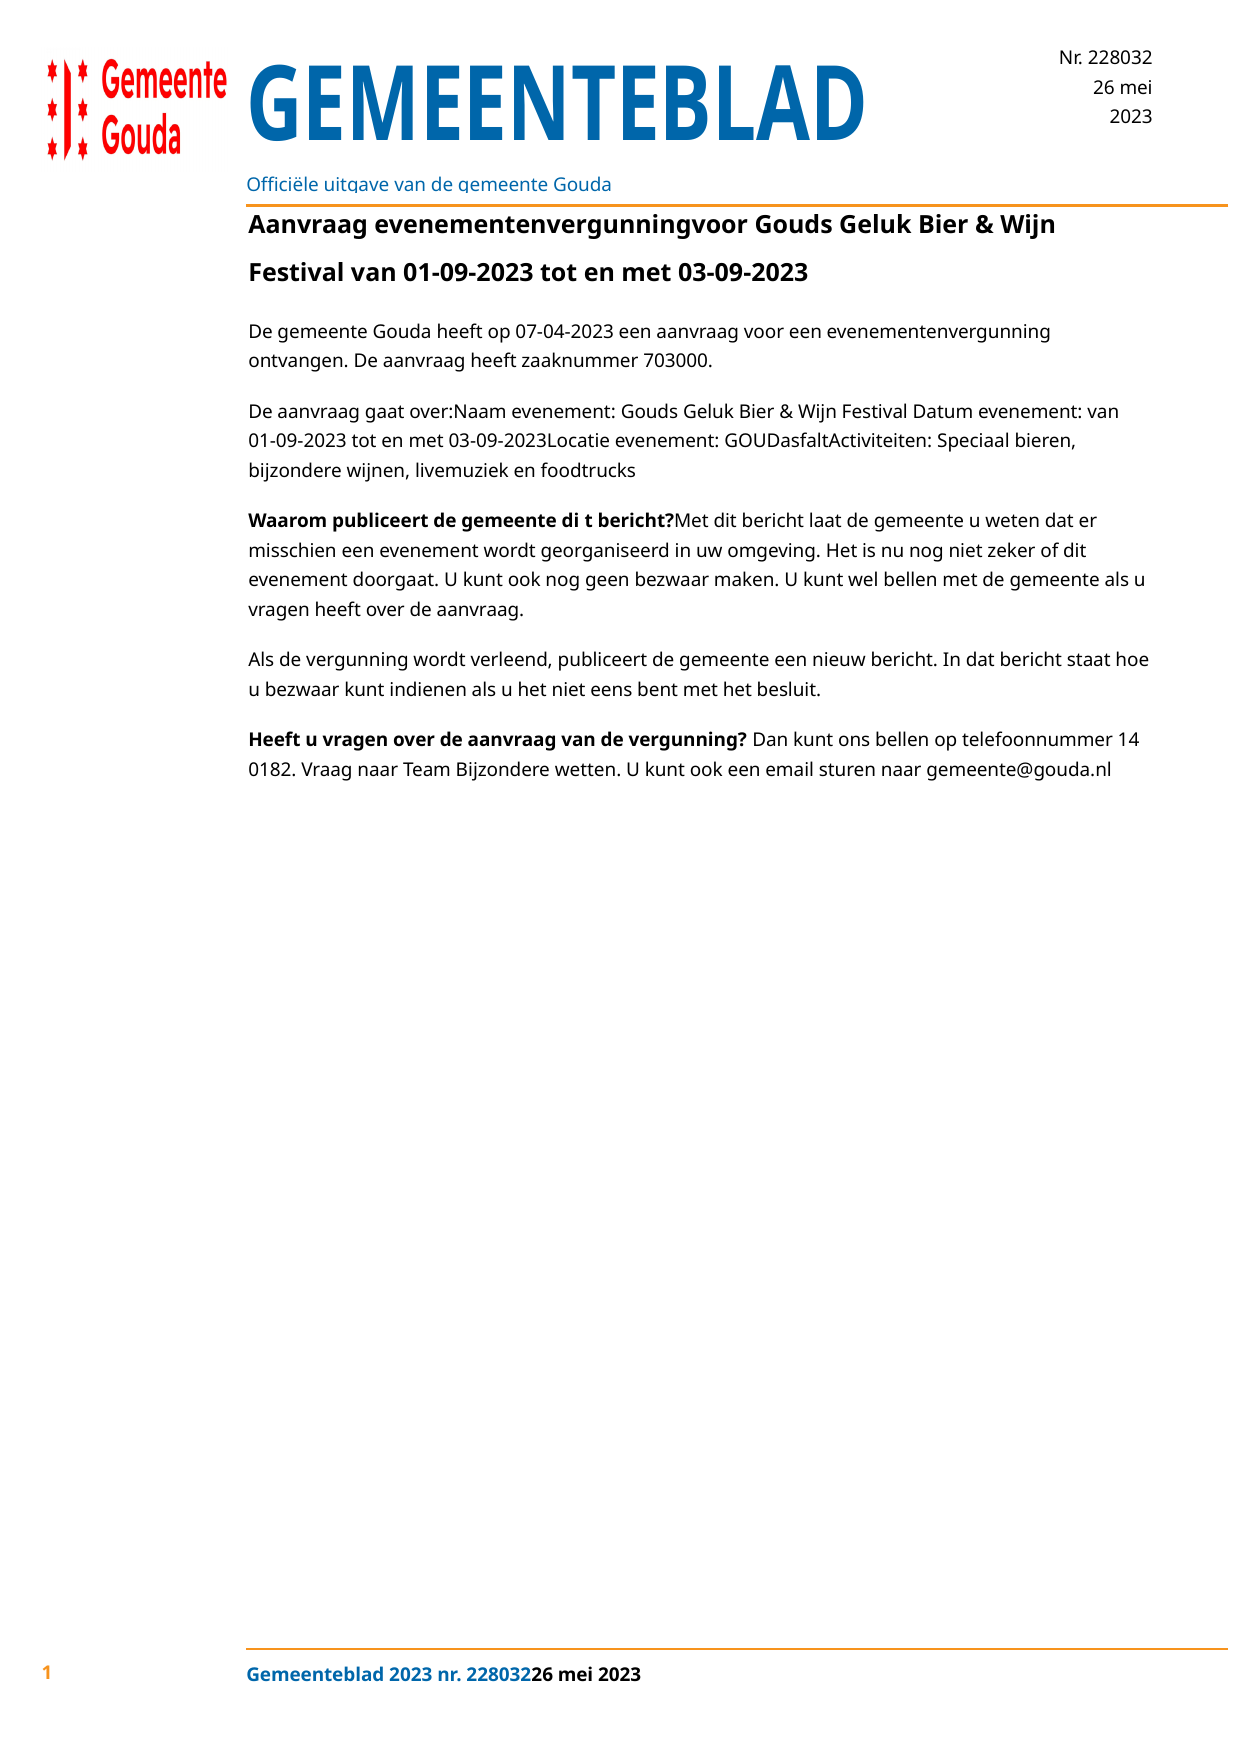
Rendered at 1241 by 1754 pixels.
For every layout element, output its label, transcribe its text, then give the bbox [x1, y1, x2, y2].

text Aanvraag evenementenvergunningvoor Gouds Geluk Bier & Wijn Festival van 01-09-2023 tot en met 03-09-2023 [248, 207, 1152, 288]
text Waarom publiceert de gemeente di t bericht?Met dit bericht laat de gemeente u weten dat er misschien een evenement wordt georganiseerd in uw omgeving. Het is nu nog niet zeker of dit evenement doorgaat. U kunt ook nog geen bezwaar maken. U kunt wel bellen met de gemeente als u vragen heeft over de aanvraag. [248, 507, 1152, 622]
text Heeft u vragen over de aanvraag van de vergunning? Dan kunt ons bellen op telefoonnummer 14 0182. Vraag naar Team Bijzondere wetten. U kunt ook een email sturen naar gemeente@gouda.nl [248, 727, 1152, 782]
picture [41, 47, 231, 172]
text De gemeente Gouda heeft op 07-04-2023 een aanvraag voor een evenementenvergunning ontvangen. De aanvraag heeft zaaknummer 703000. [248, 318, 1152, 373]
text Als de vergunning wordt verleend, publiceert de gemeente een nieuw bericht. In dat bericht staat hoe u bezwaar kunt indienen als u het niet eens bent met het besluit. [248, 647, 1152, 702]
text De aanvraag gaat over:Naam evenement: Gouds Geluk Bier & Wijn Festival Datum evenement: van 01-09-2023 tot en met 03-09-2023Locatie evenement: GOUDasfaltActiviteiten: Speciaal bieren, bijzondere wijnen, livemuziek en foodtrucks [248, 398, 1152, 483]
